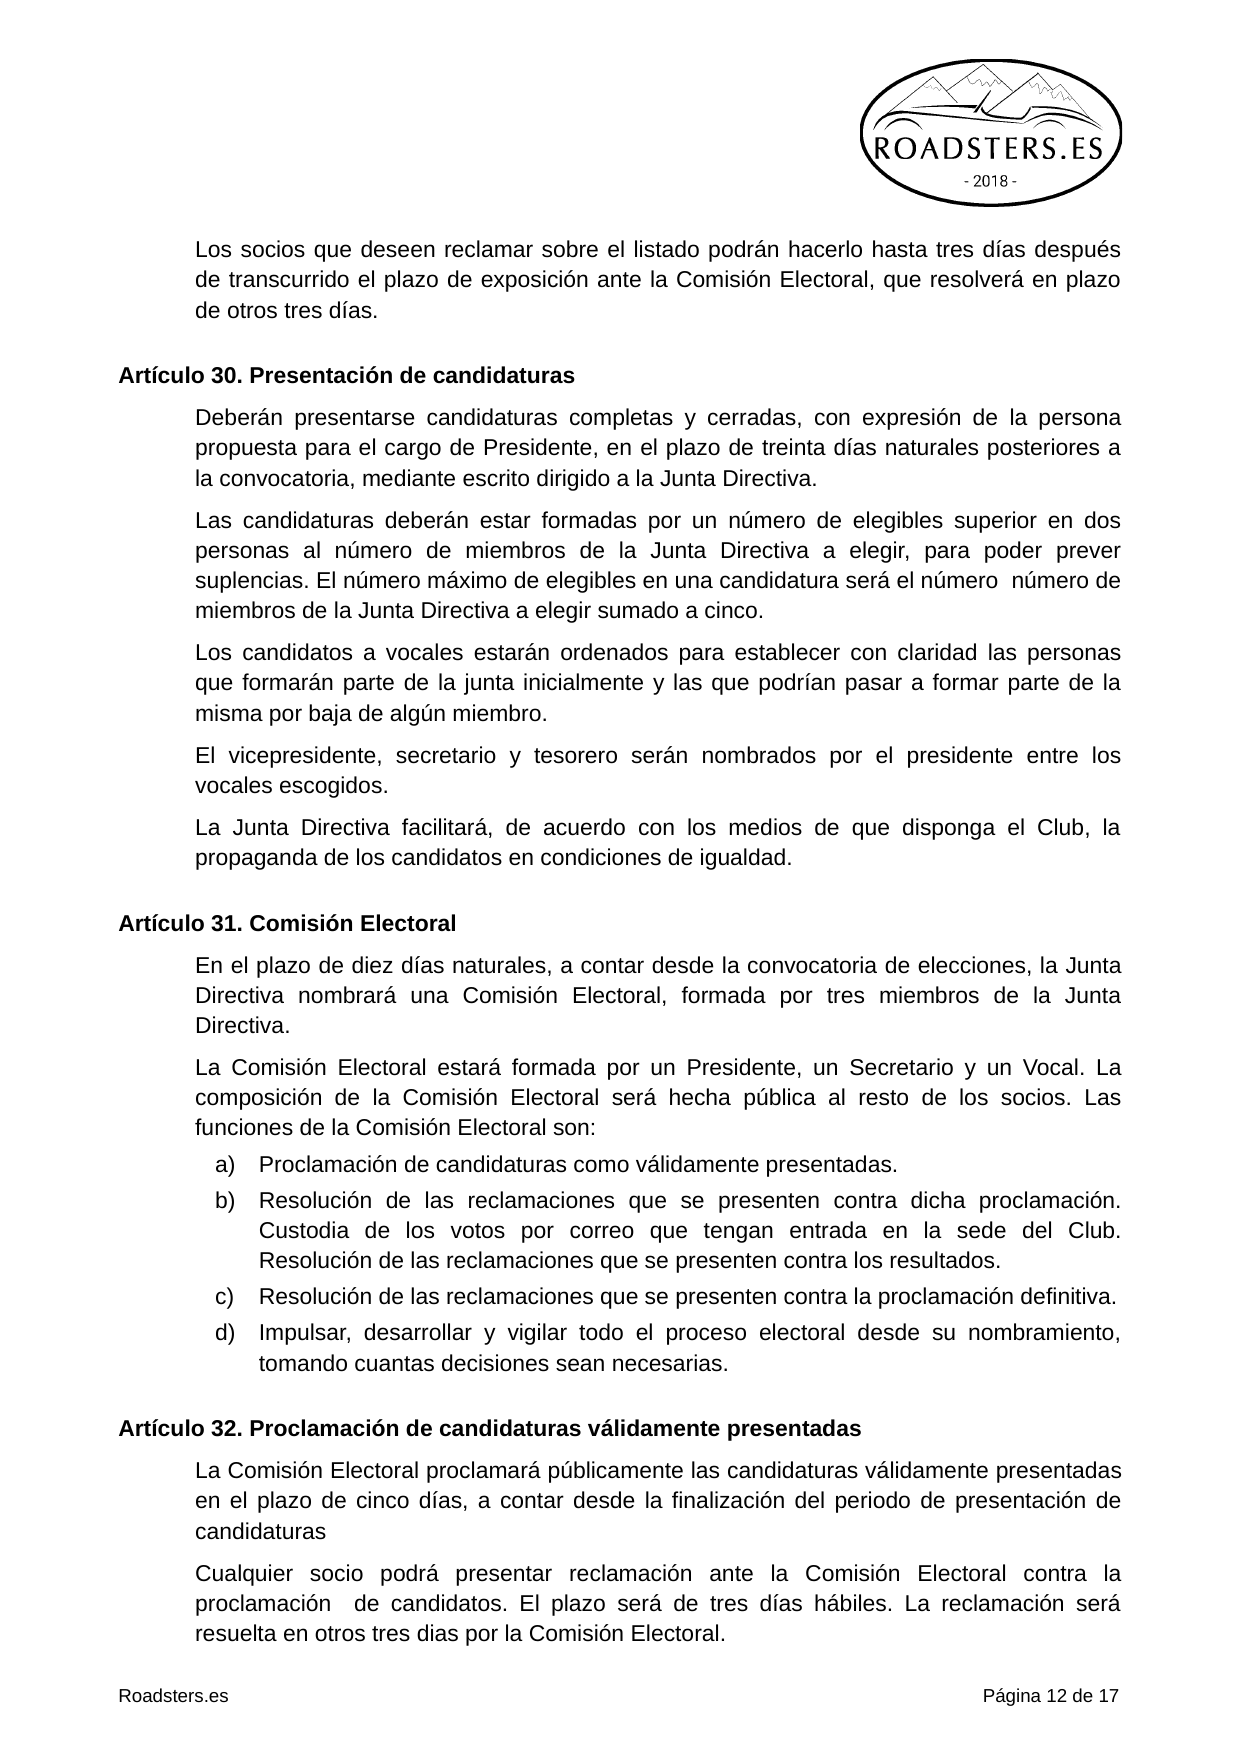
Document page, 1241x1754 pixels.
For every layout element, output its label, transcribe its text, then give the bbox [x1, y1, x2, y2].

text Los socios que deseen reclamar sobre el listado podrán hacerlo hasta tres días después de transcurrido el plazo de exposición ante la Comisión Electoral, que resolverá en plazo de otros tres días. [195, 236, 1122, 323]
text El vicepresidente, secretario y tesorero serán nombrados por el presidente entre los vocales escogidos. [195, 742, 1122, 798]
text La Comisión Electoral estará formada por un Presidente, un Secretario y un Vocal. La composición de la Comisión Electoral será hecha pública al resto de los socios. Las funciones de la Comisión Electoral son: [195, 1054, 1122, 1141]
text En el plazo de diez días naturales, a contar desde la convocatoria de elecciones, la Junta Directiva nombrará una Comisión Electoral, formada por tres miembros de la Junta Directiva. [195, 952, 1122, 1038]
text Deberán presentarse candidaturas completas y cerradas, con expresión de la persona propuesta para el cargo de Presidente, en el plazo de treinta días naturales posteriores a la convocatoria, mediante escrito dirigido a la Junta Directiva. [195, 404, 1122, 491]
text La Junta Directiva facilitará, de acuerdo con los medios de que disponga el Club, la propaganda de los candidatos en condiciones de igualdad. [195, 814, 1122, 870]
text La Comisión Electoral proclamará públicamente las candidaturas válidamente presentadas en el plazo de cinco días, a contar desde la finalización del periodo de presentación de candidaturas [195, 1457, 1122, 1544]
subtitle Resolución de las reclamaciones que se presenten contra dicha proclamación. Custodia de los votos por correo que tengan entrada en la sede del Club. Resolución de las reclamaciones que se presenten contra los resultados. [215, 1187, 1122, 1273]
subtitle Artículo 32. Proclamación de candidaturas válidamente presentadas [118, 1415, 1122, 1442]
text Cualquier socio podrá presentar reclamación ante la Comisión Electoral contra la proclamación de candidatos. El plazo será de tres días hábiles. La reclamación será resuelta en otros tres dias por la Comisión Electoral. [195, 1559, 1122, 1646]
text Los candidatos a vocales estarán ordenados para establecer con claridad las personas que formarán parte de la junta inicialmente y las que podrían pasar a formar parte de la misma por baja de algún miembro. [195, 639, 1122, 726]
subtitle Impulsar, desarrollar y vigilar todo el proceso electoral desde su nombramiento, tomando cuantas decisiones sean necesarias. [215, 1319, 1122, 1376]
subtitle Resolución de las reclamaciones que se presenten contra la proclamación definitiva. [215, 1283, 1122, 1309]
subtitle Artículo 30. Presentación de candidaturas [118, 362, 1122, 388]
text Las candidaturas deberán estar formadas por un número de elegibles superior en dos personas al número de miembros de la Junta Directiva a elegir, para poder prever suplencias. El número máximo de elegibles en una candidatura será el número número de miembros de la Junta Directiva a elegir sumado a cinco. [195, 507, 1122, 623]
subtitle Proclamación de candidaturas como válidamente presentadas. [215, 1151, 1122, 1177]
picture [860, 59, 1123, 207]
subtitle Artículo 31. Comisión Electoral [118, 909, 1122, 936]
